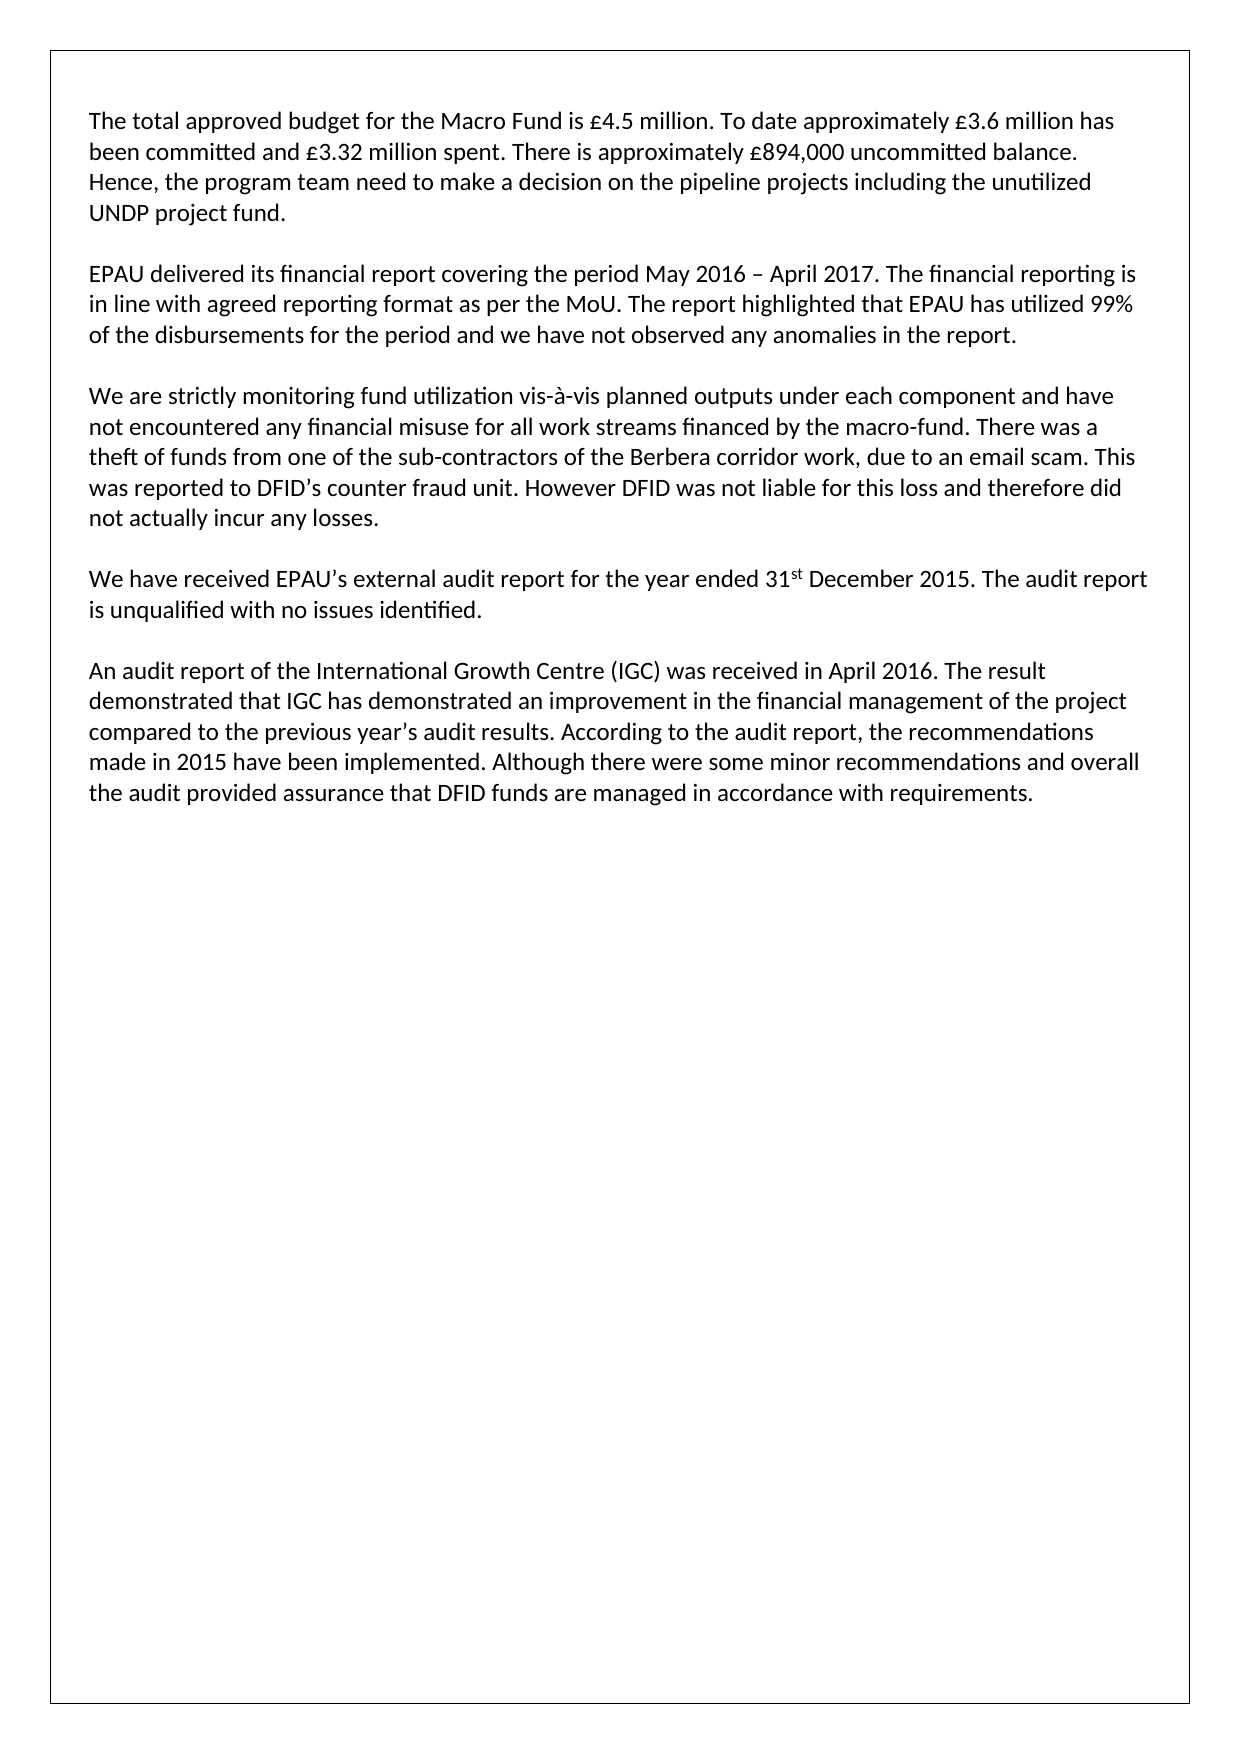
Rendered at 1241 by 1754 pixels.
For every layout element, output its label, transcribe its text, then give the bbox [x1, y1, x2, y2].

text We are strictly monitoring fund utilization vis-à-vis planned outputs under each component and have not encountered any financial misuse for all work streams financed by the macro-fund. There was a theft of funds from one of the sub-contractors of the Berbera corridor work, due to an email scam. This was reported to DFID’s counter fraud unit. However DFID was not liable for this loss and therefore did not actually incur any losses. [89, 380, 1152, 533]
text We have received EPAU’s external audit report for the year ended 31st December 2015. The audit report is unqualified with no issues identified. [89, 563, 1152, 624]
text EPAU delivered its financial report covering the period May 2016 – April 2017. The financial reporting is in line with agreed reporting format as per the MoU. The report highlighted that EPAU has utilized 99% of the disbursements for the period and we have not observed any anomalies in the report. [89, 258, 1152, 349]
text The total approved budget for the Macro Fund is £4.5 million. To date approximately £3.6 million has been committed and £3.32 million spent. There is approximately £894,000 uncommitted balance. Hence, the program team need to make a decision on the pipeline projects including the unutilized UNDP project fund. [89, 105, 1152, 227]
text An audit report of the International Growth Centre (IGC) was received in April 2016. The result demonstrated that IGC has demonstrated an improvement in the financial management of the project compared to the previous year’s audit results. According to the audit report, the recommendations made in 2015 have been implemented. Although there were some minor recommendations and overall the audit provided assurance that DFID funds are managed in accordance with requirements. [89, 655, 1152, 807]
